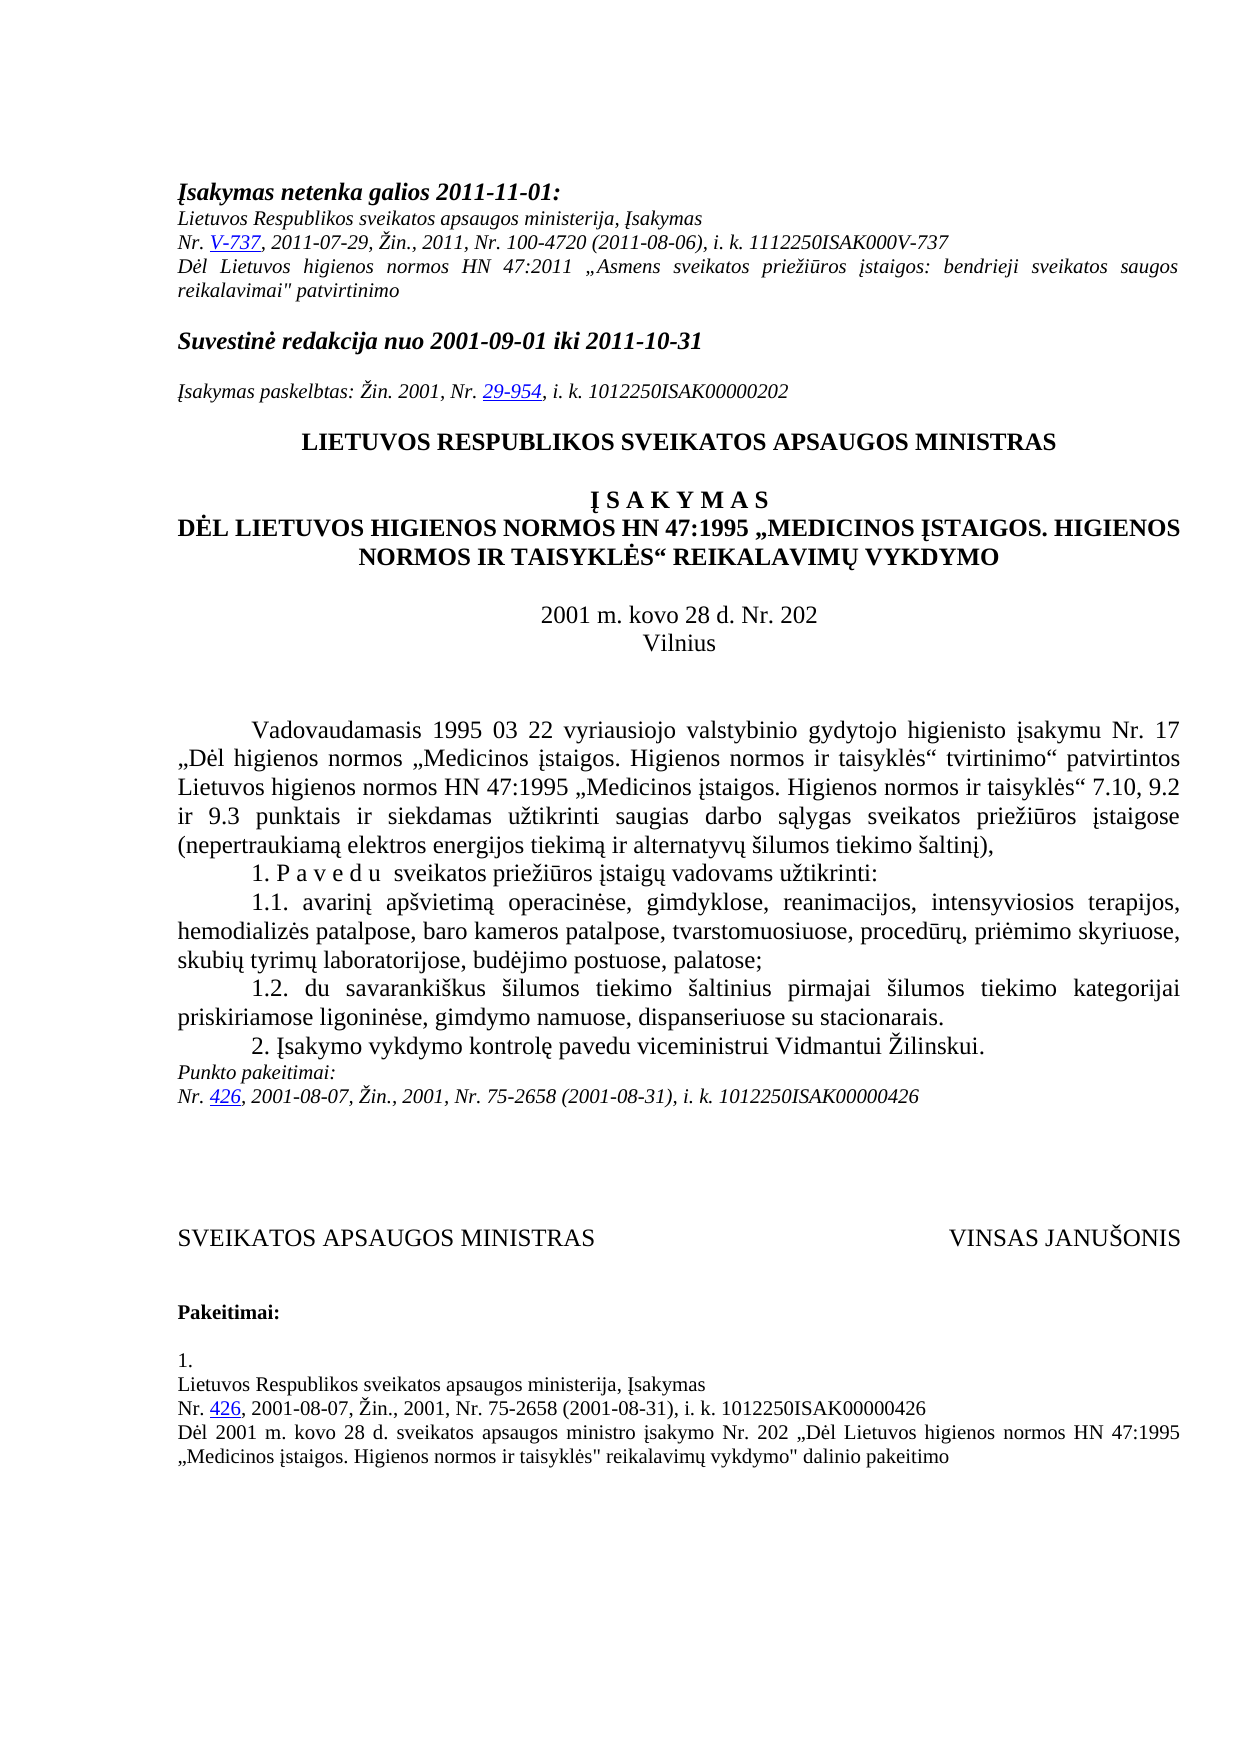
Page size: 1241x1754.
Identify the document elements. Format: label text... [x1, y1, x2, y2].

text LIETUVOS RESPUBLIKOS SVEIKATOS APSAUGOS MINISTRAS [177, 427, 1181, 456]
text Nr. V-737, 2011-07-29, Žin., 2011, Nr. 100-4720 (2011-08-06), i. k. 1112250ISAK000V-737 [177, 230, 1181, 254]
text Lietuvos Respublikos sveikatos apsaugos ministerija, Įsakymas [177, 1372, 1181, 1396]
text 1. [177, 1348, 1181, 1372]
text Vadovaudamasis 1995 03 22 vyriausiojo valstybinio gydytojo higienisto įsakymu Nr. 17 „Dėl higienos normos „Medicinos įstaigos. Higienos normos ir taisyklės“ tvirtinimo“ patvirtintos Lietuvos higienos normos HN 47:1995 „Medicinos įstaigos. Higienos normos ir taisyklės“ 7.10, 9.2 ir 9.3 punktais ir siekdamas užtikrinti saugias darbo sąlygas sveikatos priežiūros įstaigose (nepertraukiamą elektros energijos tiekimą ir alternatyvų šilumos tiekimo šaltinį), [177, 715, 1181, 858]
text Nr. 426, 2001-08-07, Žin., 2001, Nr. 75-2658 (2001-08-31), i. k. 1012250ISAK00000426 [177, 1396, 1181, 1420]
text 1.2. du savarankiškus šilumos tiekimo šaltinius pirmajai šilumos tiekimo kategorijai priskiriamose ligoninėse, gimdymo namuose, dispanseriuose su stacionarais. [177, 973, 1181, 1031]
text Lietuvos Respublikos sveikatos apsaugos ministerija, Įsakymas [177, 206, 1181, 230]
text DĖL LIETUVOS HIGIENOS NORMOS HN 47:1995 „MEDICINOS ĮSTAIGOS. HIGIENOS NORMOS IR TAISYKLĖS“ REIKALAVIMŲ VYKDYMO [177, 513, 1181, 571]
text Įsakymas paskelbtas: Žin. 2001, Nr. 29-954, i. k. 1012250ISAK00000202 [177, 379, 1181, 403]
text Vilnius [177, 628, 1181, 657]
text Suvestinė redakcija nuo 2001-09-01 iki 2011-10-31 [177, 326, 1181, 355]
text Dėl Lietuvos higienos normos HN 47:2011 „Asmens sveikatos priežiūros įstaigos: bendrieji sveikatos saugos reikalavimai" patvirtinimo [177, 254, 1181, 302]
text Į S A K Y M A S [177, 485, 1181, 513]
text 2. Įsakymo vykdymo kontrolę pavedu viceministrui Vidmantui Žilinskui. [177, 1031, 1181, 1060]
text 1. Pavedu sveikatos priežiūros įstaigų vadovams užtikrinti: [177, 858, 1181, 887]
text Pakeitimai: [177, 1300, 1181, 1324]
text SVEIKATOS APSAUGOS MINISTRAS VINSAS JANUŠONIS [177, 1223, 1181, 1252]
text 1.1. avarinį apšvietimą operacinėse, gimdyklose, reanimacijos, intensyviosios terapijos, hemodializės patalpose, baro kameros patalpose, tvarstomuosiuose, procedūrų, priėmimo skyriuose, skubių tyrimų laboratorijose, budėjimo postuose, palatose; [177, 887, 1181, 973]
text Punkto pakeitimai: [177, 1060, 1181, 1084]
text Nr. 426, 2001-08-07, Žin., 2001, Nr. 75-2658 (2001-08-31), i. k. 1012250ISAK00000426 [177, 1084, 1181, 1108]
text 2001 m. kovo 28 d. Nr. 202 [177, 600, 1181, 628]
text Įsakymas netenka galios 2011-11-01: [177, 177, 1181, 206]
text Dėl 2001 m. kovo 28 d. sveikatos apsaugos ministro įsakymo Nr. 202 „Dėl Lietuvos higienos normos HN 47:1995 „Medicinos įstaigos. Higienos normos ir taisyklės" reikalavimų vykdymo" dalinio pakeitimo [177, 1420, 1181, 1468]
